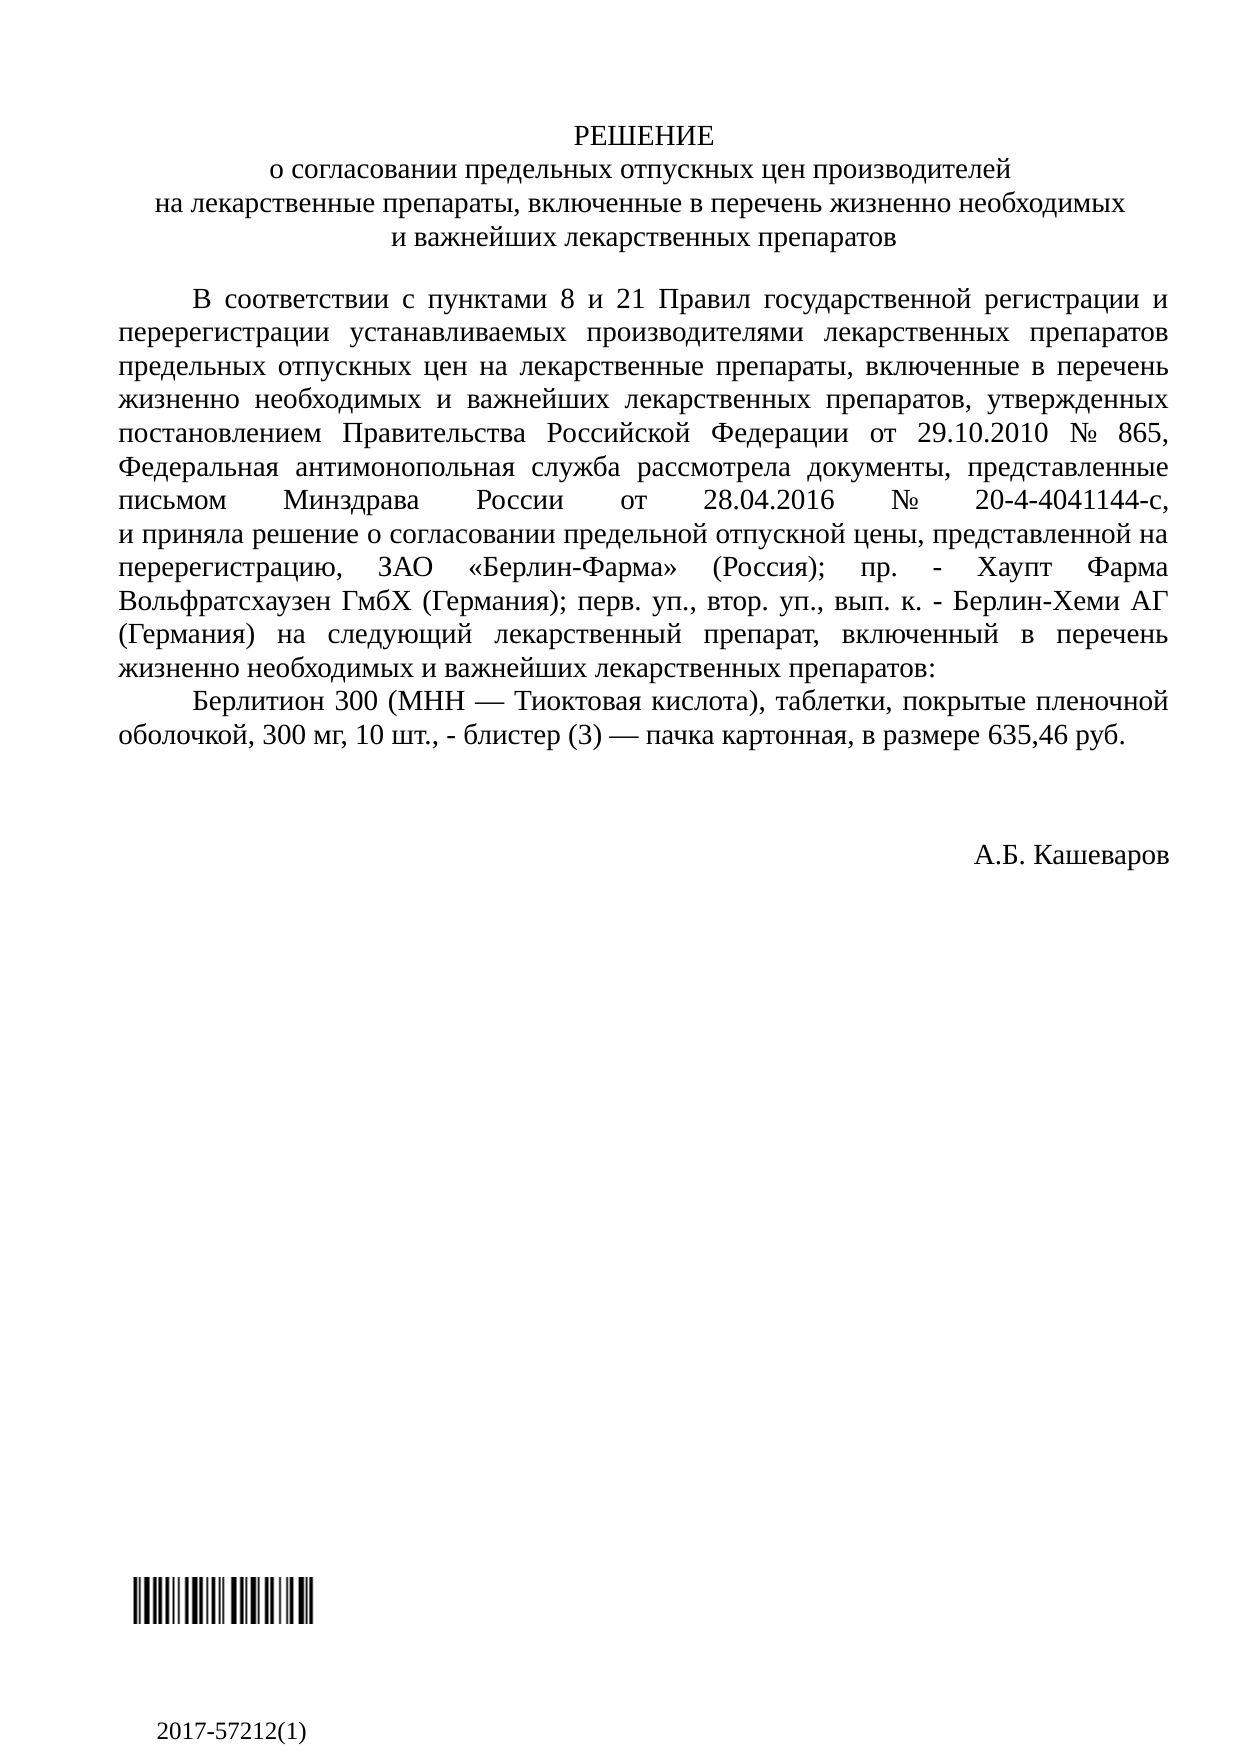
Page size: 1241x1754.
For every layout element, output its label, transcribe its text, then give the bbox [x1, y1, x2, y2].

text В соответствии с пунктами 8 и 21 Правил государственной регистрации и перерегистрации устанавливаемых производителями лекарственных препаратов предельных отпускных цен на лекарственные препараты, включенные в перечень жизненно необходимых и важнейших лекарственных препаратов, утвержденных постановлением Правительства Российской Федерации от 29.10.2010 № 865, Федеральная антимонопольная служба рассмотрела документы, представленные письмом Минздрава России от 28.04.2016 № 20-4-4041144-с, и приняла решение о согласовании предельной отпускной цены, представленной на перерегистрацию, ЗАО «Берлин-Фарма» (Россия); пр. - Хаупт Фарма Вольфратсхаузен ГмбХ (Германия); перв. уп., втор. уп., вып. к. - Берлин-Хеми АГ (Германия) на следующий лекарственный препарат, включенный в перечень жизненно необходимых и важнейших лекарственных препаратов: [118, 281, 1170, 683]
text и важнейших лекарственных препаратов [118, 219, 1170, 252]
text на лекарственные препараты, включенные в перечень жизненно необходимых [118, 185, 1170, 219]
text Берлитион 300 (МНН — Тиоктовая кислота), таблетки, покрытые пленочной оболочкой, 300 мг, 10 шт., - блистер (3) — пачка картонная, в размере 635,46 руб. [118, 683, 1170, 751]
text о согласовании предельных отпускных цен производителей [118, 152, 1170, 185]
text РЕШЕНИЕ [118, 118, 1170, 152]
text А.Б. Кашеваров [927, 837, 1170, 870]
picture [118, 1577, 331, 1624]
